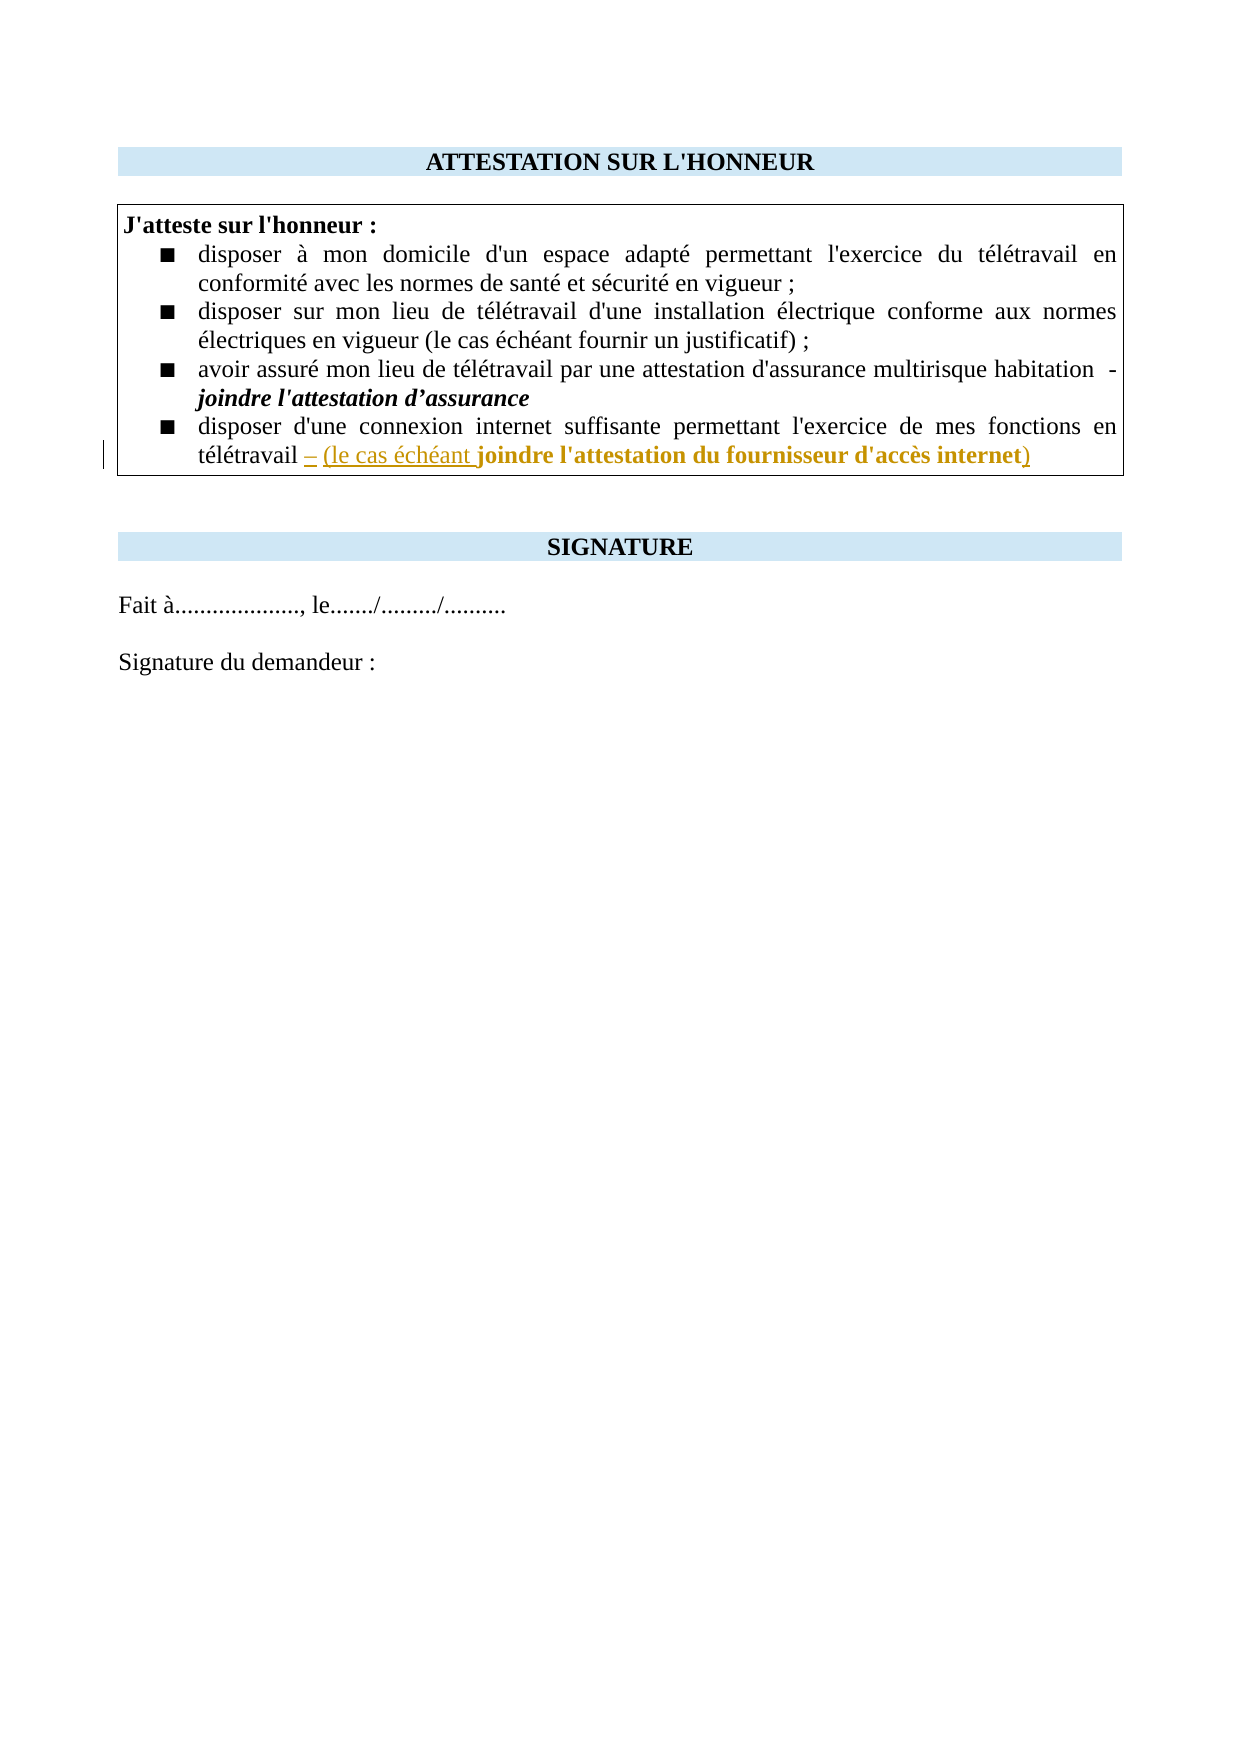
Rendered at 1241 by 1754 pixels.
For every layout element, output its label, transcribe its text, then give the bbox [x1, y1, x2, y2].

text SIGNATURE [118, 532, 1122, 561]
table_header J'atteste sur l'honneur : disposer à mon domicile d'un espace adapté permettant l'exercice du télétravail en conformité avec les normes de santé et sécurité en vigueur ; disposer sur mon lieu de télétravail d'une installation électrique conforme aux normes électriques en vigueur (le cas échéant fournir un justificatif) ; avoir assuré mon lieu de télétravail par une attestation d'assurance multirisque habitation - joindre l'attestation d’assurance disposer d'une connexion internet suffisante permettant l'exercice de mes fonctions en télétravail – (le cas échéant joindre l'attestation du fournisseur d'accès internet) [118, 205, 1123, 475]
text ATTESTATION SUR L'HONNEUR [118, 147, 1122, 176]
text Fait à...................., le......./........./.......... [118, 590, 1122, 618]
text Signature du demandeur : [118, 647, 1122, 676]
